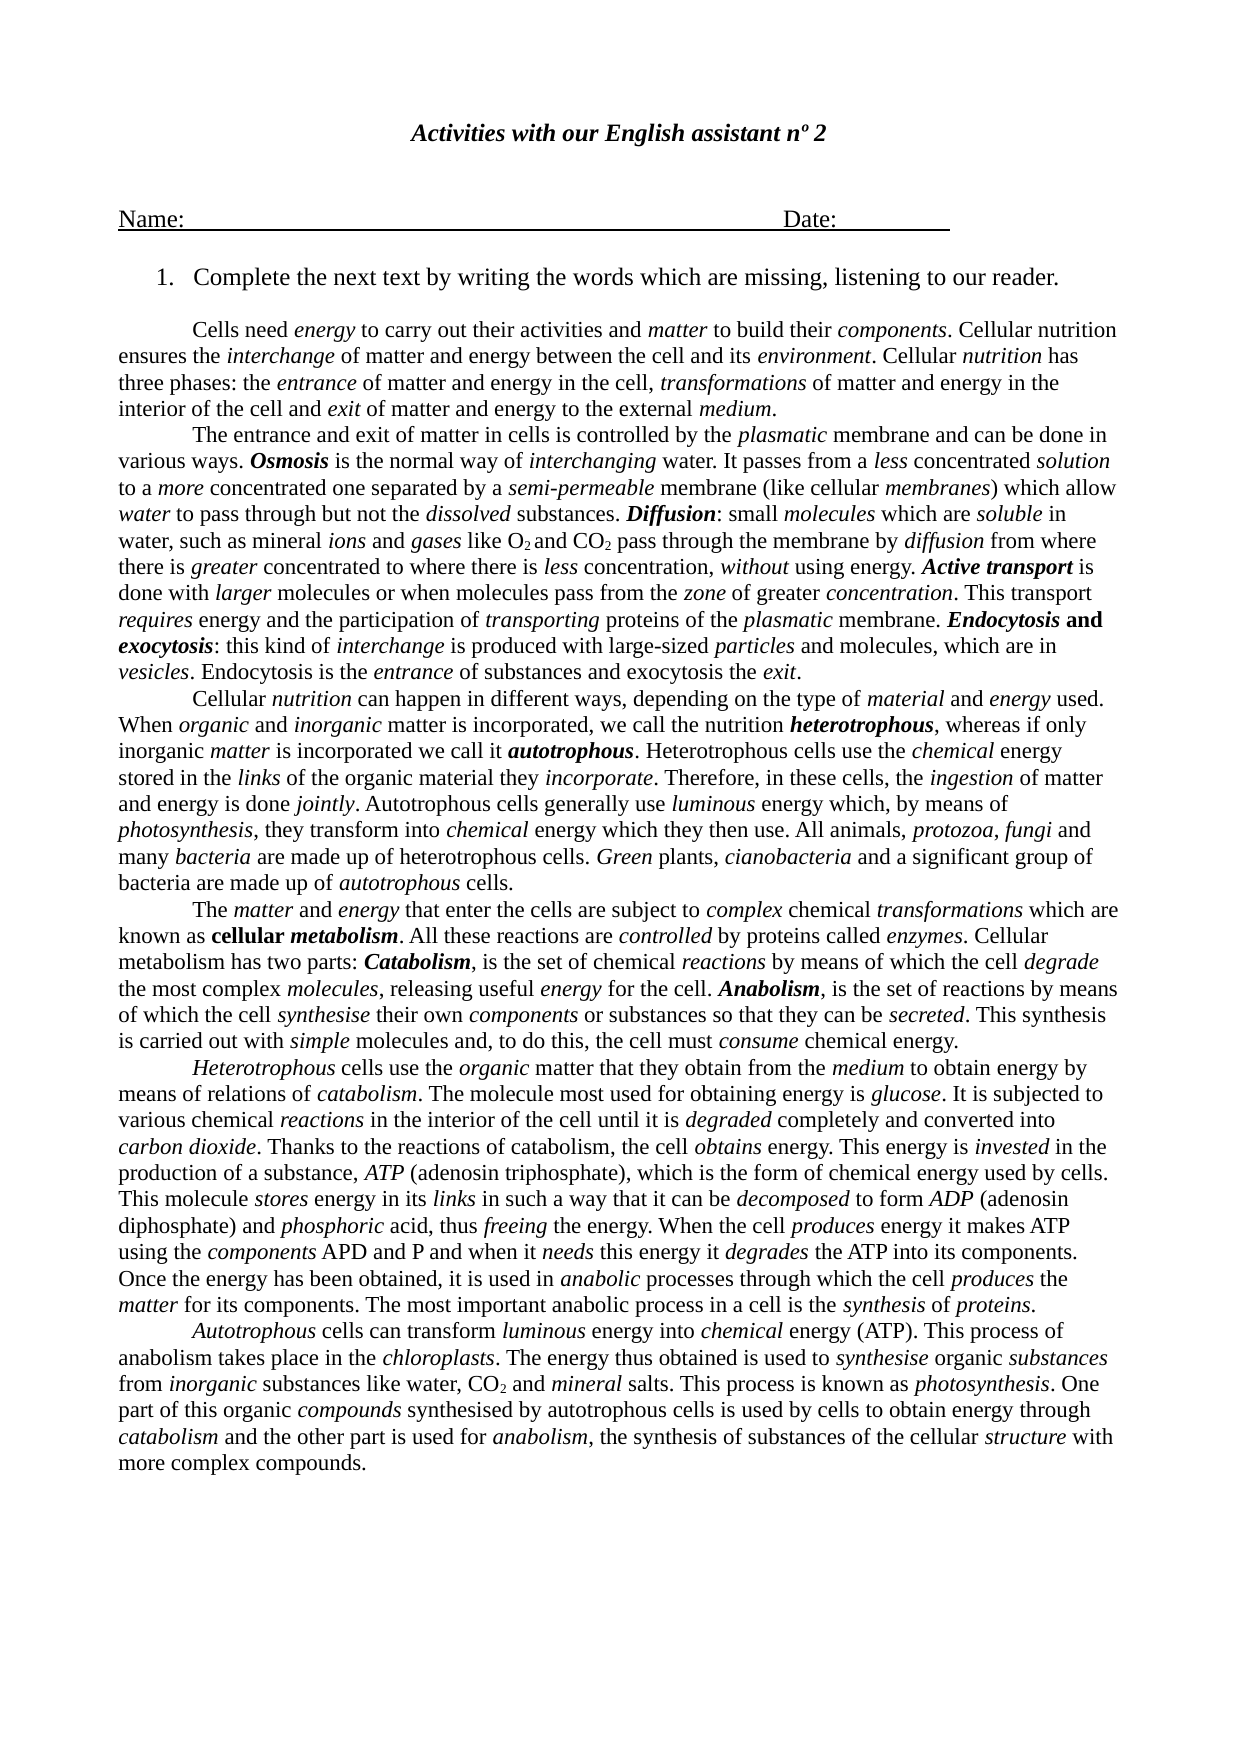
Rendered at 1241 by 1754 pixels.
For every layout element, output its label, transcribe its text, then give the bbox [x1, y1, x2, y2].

text The matter and energy that enter the cells are subject to complex chemical transformations which are known as cellular metabolism. All these reactions are controlled by proteins called enzymes. Cellular metabolism has two parts: Catabolism, is the set of chemical reactions by means of which the cell degrade the most complex molecules, releasing useful energy for the cell. Anabolism, is the set of reactions by means of which the cell synthesise their own components or substances so that they can be secreted. This synthesis is carried out with simple molecules and, to do this, the cell must consume chemical energy. [118, 896, 1122, 1054]
text Cellular nutrition can happen in different ways, depending on the type of material and energy used. When organic and inorganic matter is incorporated, we call the nutrition heterotrophous, whereas if only inorganic matter is incorporated we call it autotrophous. Heterotrophous cells use the chemical energy stored in the links of the organic material they incorporate. Therefore, in these cells, the ingestion of matter and energy is done jointly. Autotrophous cells generally use luminous energy which, by means of photosynthesis, they transform into chemical energy which they then use. All animals, protozoa, fungi and many bacteria are made up of heterotrophous cells. Green plants, cianobacteria and a significant group of bacteria are made up of autotrophous cells. [118, 685, 1122, 896]
text The entrance and exit of matter in cells is controlled by the plasmatic membrane and can be done in various ways. Osmosis is the normal way of interchanging water. It passes from a less concentrated solution to a more concentrated one separated by a semi-permeable membrane (like cellular membranes) which allow water to pass through but not the dissolved substances. Diffusion: small molecules which are soluble in water, such as mineral ions and gases like O2 and CO2 pass through the membrane by diffusion from where there is greater concentrated to where there is less concentration, without using energy. Active transport is done with larger molecules or when molecules pass from the zone of greater concentration. This transport requires energy and the participation of transporting proteins of the plasmatic membrane. Endocytosis and exocytosis: this kind of interchange is produced with large-sized particles and molecules, which are in vesicles. Endocytosis is the entrance of substances and exocytosis the exit. [118, 421, 1122, 685]
text Activities with our English assistant nº 2 [118, 118, 1122, 147]
text Name: Date: [118, 204, 1122, 233]
text Cells need energy to carry out their activities and matter to build their components. Cellular nutrition ensures the interchange of matter and energy between the cell and its environment. Cellular nutrition has three phases: the entrance of matter and energy in the cell, transformations of matter and energy in the interior of the cell and exit of matter and energy to the external medium. [118, 316, 1122, 421]
list Complete the next text by writing the words which are missing, listening to our reader. [156, 262, 1122, 291]
text Heterotrophous cells use the organic matter that they obtain from the medium to obtain energy by means of relations of catabolism. The molecule most used for obtaining energy is glucose. It is subjected to various chemical reactions in the interior of the cell until it is degraded completely and converted into carbon dioxide. Thanks to the reactions of catabolism, the cell obtains energy. This energy is invested in the production of a substance, ATP (adenosin triphosphate), which is the form of chemical energy used by cells. This molecule stores energy in its links in such a way that it can be decomposed to form ADP (adenosin diphosphate) and phosphoric acid, thus freeing the energy. When the cell produces energy it makes ATP using the components APD and P and when it needs this energy it degrades the ATP into its components. Once the energy has been obtained, it is used in anabolic processes through which the cell produces the matter for its components. The most important anabolic process in a cell is the synthesis of proteins. [118, 1054, 1122, 1317]
text Autotrophous cells can transform luminous energy into chemical energy (ATP). This process of anabolism takes place in the chloroplasts. The energy thus obtained is used to synthesise organic substances from inorganic substances like water, CO2 and mineral salts. This process is known as photosynthesis. One part of this organic compounds synthesised by autotrophous cells is used by cells to obtain energy through catabolism and the other part is used for anabolism, the synthesis of substances of the cellular structure with more complex compounds. [118, 1317, 1122, 1475]
